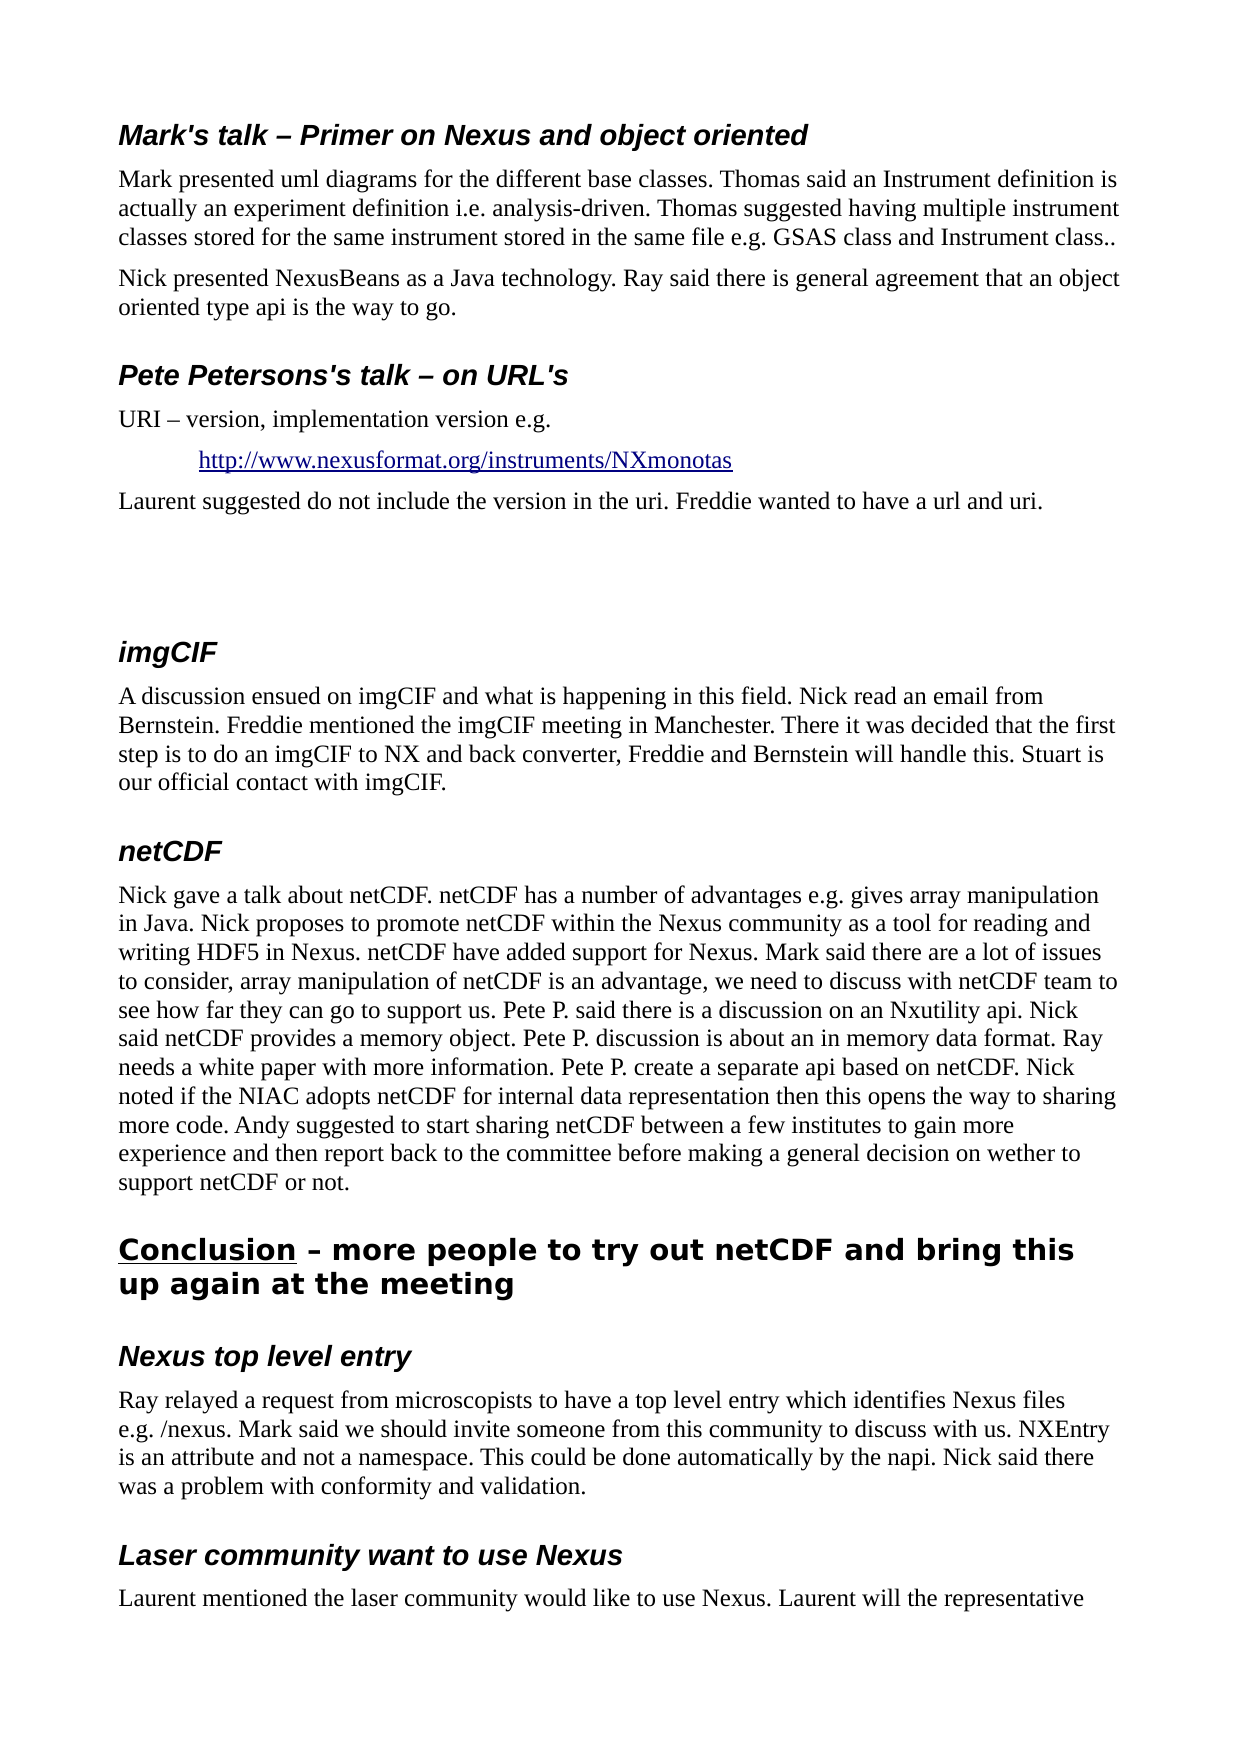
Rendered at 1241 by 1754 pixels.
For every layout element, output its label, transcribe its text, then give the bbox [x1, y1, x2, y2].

text Laurent mentioned the laser community would like to use Nexus. Laurent will the representative [118, 1583, 1122, 1612]
text URI – version, implementation version e.g. [118, 404, 1122, 433]
subtitle Laser community want to use Nexus [118, 1537, 1122, 1571]
text A discussion ensued on imgCIF and what is happening in this field. Nick read an email from Bernstein. Freddie mentioned the imgCIF meeting in Manchester. There it was decided that the first step is to do an imgCIF to NX and back converter, Freddie and Bernstein will handle this. Stuart is our official contact with imgCIF. [118, 681, 1122, 796]
subtitle Pete Petersons's talk – on URL's [118, 358, 1122, 391]
subtitle Conclusion – more people to try out netCDF and bring this up again at the meeting [118, 1233, 1122, 1301]
subtitle imgCIF [118, 635, 1122, 669]
subtitle Mark's talk – Primer on Nexus and object oriented [118, 118, 1122, 152]
text Nick gave a talk about netCDF. netCDF has a number of advantages e.g. gives array manipulation in Java. Nick proposes to promote netCDF within the Nexus community as a tool for reading and writing HDF5 in Nexus. netCDF have added support for Nexus. Mark said there are a lot of issues to consider, array manipulation of netCDF is an advantage, we need to discuss with netCDF team to see how far they can go to support us. Pete P. said there is a discussion on an Nxutility api. Nick said netCDF provides a memory object. Pete P. discussion is about an in memory data format. Ray needs a white paper with more information. Pete P. create a separate api based on netCDF. Nick noted if the NIAC adopts netCDF for internal data representation then this opens the way to sharing more code. Andy suggested to start sharing netCDF between a few institutes to gain more experience and then report back to the committee before making a general decision on wether to support netCDF or not. [118, 880, 1122, 1196]
text Ray relayed a request from microscopists to have a top level entry which identifies Nexus files e.g. /nexus. Mark said we should invite someone from this community to discuss with us. NXEntry is an attribute and not a namespace. This could be done automatically by the napi. Nick said there was a problem with conformity and validation. [118, 1385, 1122, 1500]
text Nick presented NexusBeans as a Java technology. Ray said there is general agreement that an object oriented type api is the way to go. [118, 263, 1122, 320]
text Laurent suggested do not include the version in the uri. Freddie wanted to have a url and uri. [118, 486, 1122, 515]
text Mark presented uml diagrams for the different base classes. Thomas said an Instrument definition is actually an experiment definition i.e. analysis-driven. Thomas suggested having multiple instrument classes stored for the same instrument stored in the same file e.g. GSAS class and Instrument class.. [118, 164, 1122, 250]
subtitle Nexus top level entry [118, 1339, 1122, 1372]
text http://www.nexusformat.org/instruments/NXmonotas [118, 445, 1122, 474]
subtitle netCDF [118, 834, 1122, 867]
